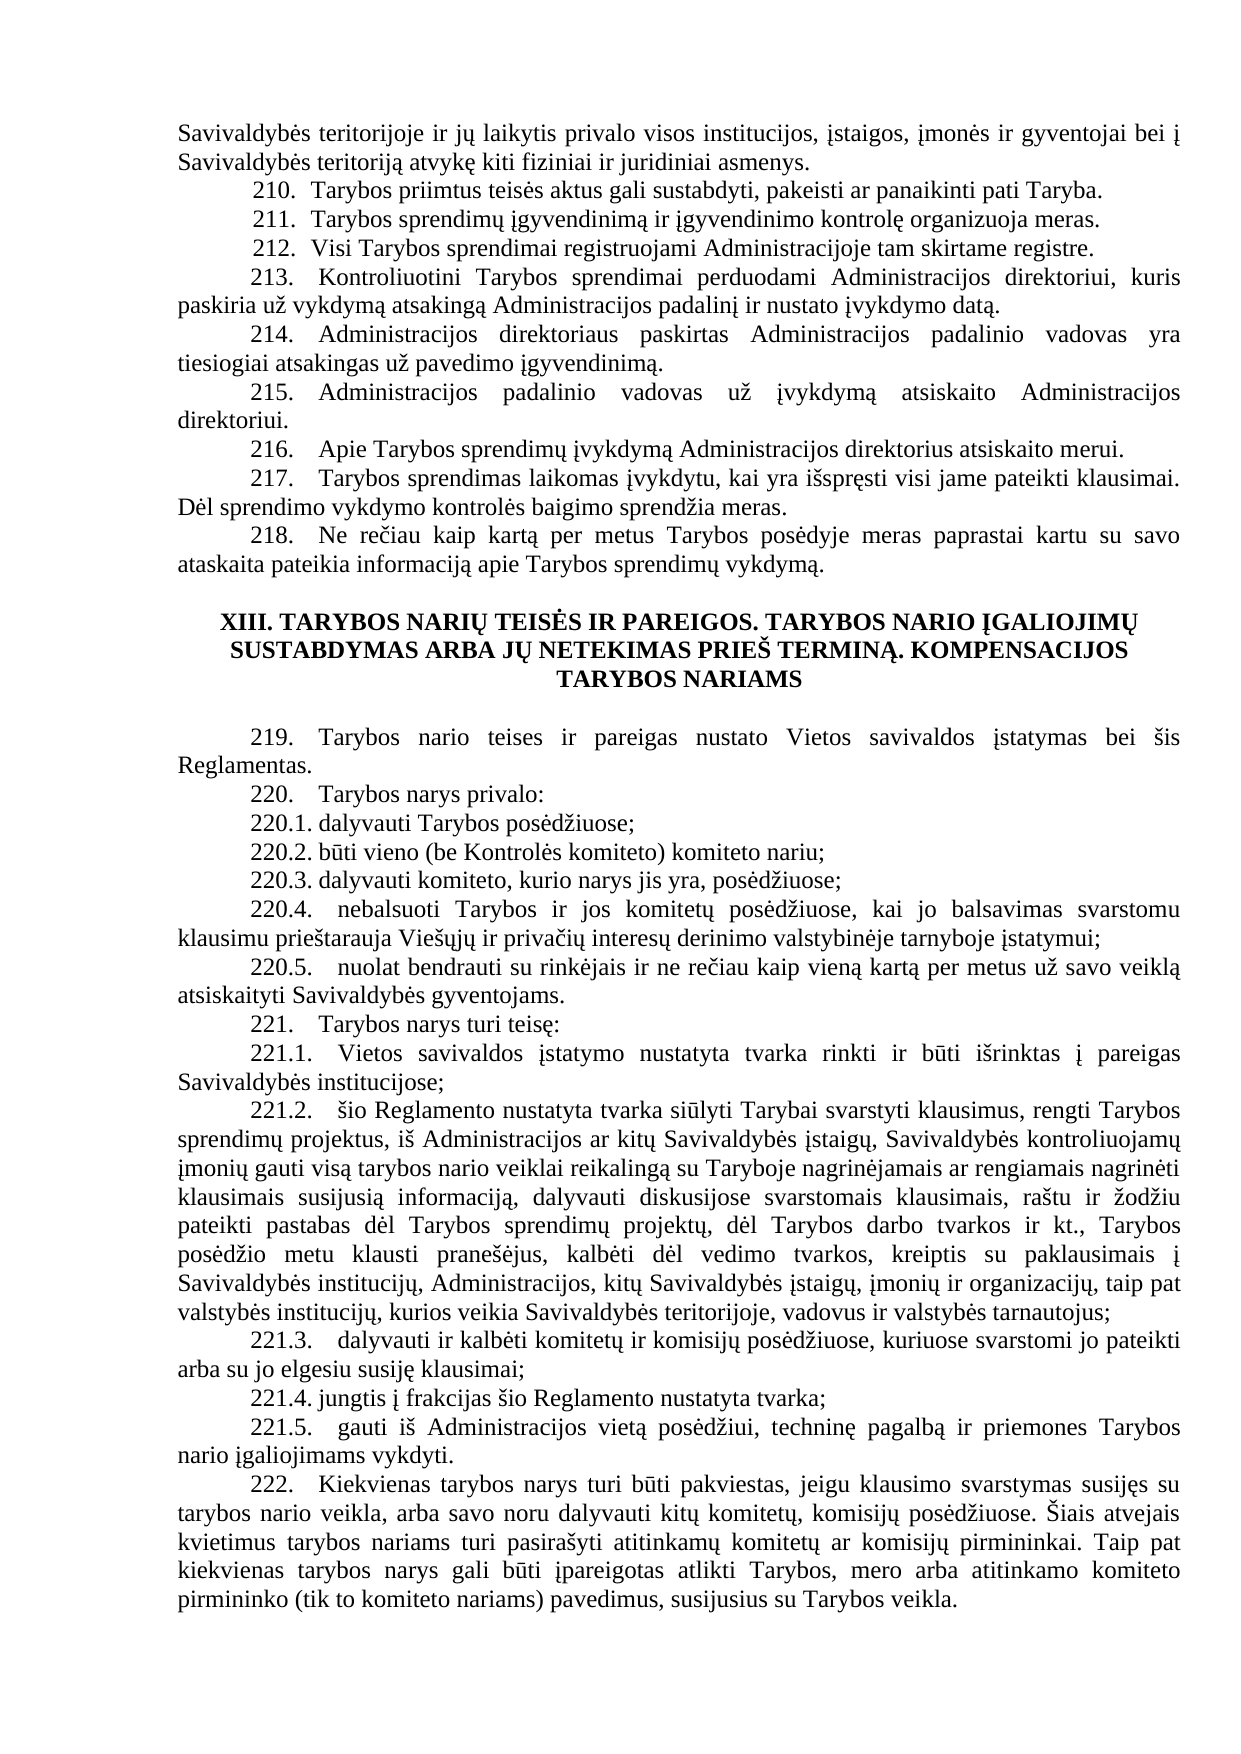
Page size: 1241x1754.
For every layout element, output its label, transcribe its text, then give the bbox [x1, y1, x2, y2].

text 221. Tarybos narys turi teisę: [177, 1009, 1181, 1038]
text 222. Kiekvienas tarybos narys turi būti pakviestas, jeigu klausimo svarstymas susijęs su tarybos nario veikla, arba savo noru dalyvauti kitų komitetų, komisijų posėdžiuose. Šiais atvejais kvietimus tarybos nariams turi pasirašyti atitinkamų komitetų ar komisijų pirmininkai. Taip pat kiekvienas tarybos narys gali būti įpareigotas atlikti Tarybos, mero arba atitinkamo komiteto pirmininko (tik to komiteto nariams) pavedimus, susijusius su Tarybos veikla. [177, 1469, 1181, 1613]
text 220.3. dalyvauti komiteto, kurio narys jis yra, posėdžiuose; [177, 866, 1181, 894]
text 219. Tarybos nario teises ir pareigas nustato Vietos savivaldos įstatymas bei šis Reglamentas. [177, 722, 1181, 779]
text 215. Administracijos padalinio vadovas už įvykdymą atsiskaito Administracijos direktoriui. [177, 377, 1181, 434]
text 213. Kontroliuotini Tarybos sprendimai perduodami Administracijos direktoriui, kuris paskiria už vykdymą atsakingą Administracijos padalinį ir nustato įvykdymo datą. [177, 262, 1181, 319]
text 214. Administracijos direktoriaus paskirtas Administracijos padalinio vadovas yra tiesiogiai atsakingas už pavedimo įgyvendinimą. [177, 319, 1181, 377]
text 210. Tarybos priimtus teisės aktus gali sustabdyti, pakeisti ar panaikinti pati Taryba. [177, 176, 1181, 204]
text XIII. TARYBOS NARIŲ TEISĖS IR PAREIGOS. TARYBOS NARIO ĮGALIOJIMŲ SUSTABDYMAS ARBA JŲ NETEKIMAS PRIEŠ TERMINĄ. KOMPENSACIJOS TARYBOS NARIAMS [177, 607, 1181, 693]
text 220.5. nuolat bendrauti su rinkėjais ir ne rečiau kaip vieną kartą per metus už savo veiklą atsiskaityti Savivaldybės gyventojams. [177, 952, 1181, 1009]
text Savivaldybės teritorijoje ir jų laikytis privalo visos institucijos, įstaigos, įmonės ir gyventojai bei į Savivaldybės teritoriją atvykę kiti fiziniai ir juridiniai asmenys. [177, 118, 1181, 176]
text 220.2. būti vieno (be Kontrolės komiteto) komiteto nariu; [177, 837, 1181, 866]
text 220. Tarybos narys privalo: [177, 779, 1181, 808]
text 217. Tarybos sprendimas laikomas įvykdytu, kai yra išspręsti visi jame pateikti klausimai. Dėl sprendimo vykdymo kontrolės baigimo sprendžia meras. [177, 463, 1181, 521]
text 218. Ne rečiau kaip kartą per metus Tarybos posėdyje meras paprastai kartu su savo ataskaita pateikia informaciją apie Tarybos sprendimų vykdymą. [177, 521, 1181, 578]
text 220.4. nebalsuoti Tarybos ir jos komitetų posėdžiuose, kai jo balsavimas svarstomu klausimu prieštarauja Viešųjų ir privačių interesų derinimo valstybinėje tarnyboje įstatymui; [177, 894, 1181, 952]
text 221.1. Vietos savivaldos įstatymo nustatyta tvarka rinkti ir būti išrinktas į pareigas Savivaldybės institucijose; [177, 1038, 1181, 1096]
text 221.3. dalyvauti ir kalbėti komitetų ir komisijų posėdžiuose, kuriuose svarstomi jo pateikti arba su jo elgesiu susiję klausimai; [177, 1326, 1181, 1383]
text 216. Apie Tarybos sprendimų įvykdymą Administracijos direktorius atsiskaito merui. [177, 434, 1181, 463]
text 221.2. šio Reglamento nustatyta tvarka siūlyti Tarybai svarstyti klausimus, rengti Tarybos sprendimų projektus, iš Administracijos ar kitų Savivaldybės įstaigų, Savivaldybės kontroliuojamų įmonių gauti visą tarybos nario veiklai reikalingą su Taryboje nagrinėjamais ar rengiamais nagrinėti klausimais susijusią informaciją, dalyvauti diskusijose svarstomais klausimais, raštu ir žodžiu pateikti pastabas dėl Tarybos sprendimų projektų, dėl Tarybos darbo tvarkos ir kt., Tarybos posėdžio metu klausti pranešėjus, kalbėti dėl vedimo tvarkos, kreiptis su paklausimais į Savivaldybės institucijų, Administracijos, kitų Savivaldybės įstaigų, įmonių ir organizacijų, taip pat valstybės institucijų, kurios veikia Savivaldybės teritorijoje, vadovus ir valstybės tarnautojus; [177, 1096, 1181, 1326]
text 212. Visi Tarybos sprendimai registruojami Administracijoje tam skirtame registre. [177, 233, 1181, 262]
text 220.1. dalyvauti Tarybos posėdžiuose; [177, 808, 1181, 837]
text 221.5. gauti iš Administracijos vietą posėdžiui, techninę pagalbą ir priemones Tarybos nario įgaliojimams vykdyti. [177, 1412, 1181, 1469]
text 211. Tarybos sprendimų įgyvendinimą ir įgyvendinimo kontrolę organizuoja meras. [177, 204, 1181, 233]
text 221.4. jungtis į frakcijas šio Reglamento nustatyta tvarka; [177, 1383, 1181, 1412]
